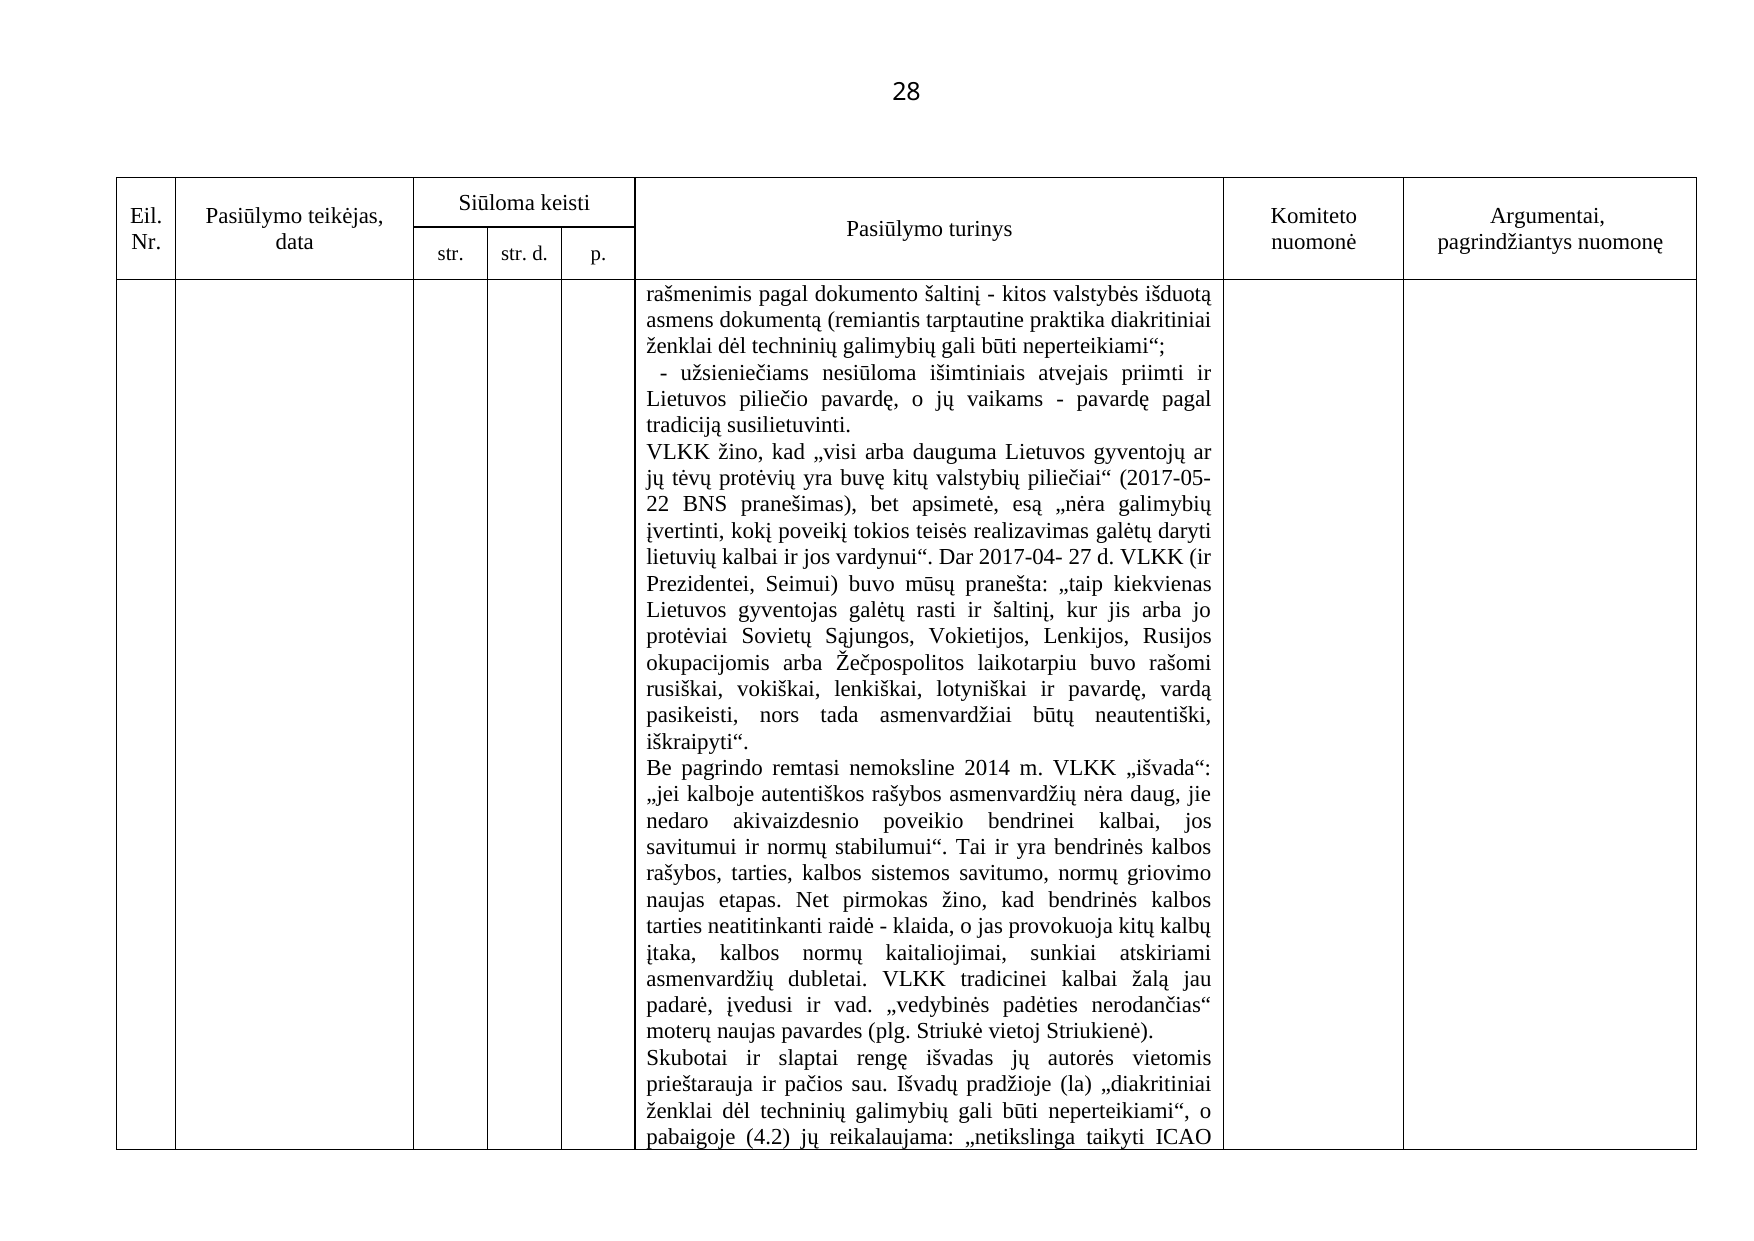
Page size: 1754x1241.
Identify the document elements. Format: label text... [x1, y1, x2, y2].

table_cell [562, 280, 634, 1149]
table_cell [1404, 280, 1696, 1149]
table_cell [414, 280, 487, 1149]
table_header Pasiūlymo turinys [636, 178, 1223, 279]
table_header Siūloma keisti [414, 178, 634, 226]
table_header Argumentai, pagrindžiantys nuomonę [1404, 178, 1696, 279]
table_cell str. [414, 228, 487, 279]
table_cell [488, 280, 561, 1149]
table_header Pasiūlymo teikėjas, data [176, 178, 413, 279]
table_header Eil. Nr. [117, 178, 175, 279]
table_cell rašmenimis pagal dokumento šaltinį - kitos valstybės išduotą asmens dokumentą (remiantis tarptautine praktika diakritiniai ženklai dėl techninių galimybių gali būti neperteikiami“; - užsieniečiams nesiūloma išimtiniais atvejais priimti ir Lietuvos piliečio pavardę, o jų vaikams - pavardę pagal tradiciją susilietuvinti. VLKK žino, kad „visi arba dauguma Lietuvos gyventojų ar jų tėvų protėvių yra buvę kitų valstybių piliečiai“ (2017-05-22 BNS pranešimas), bet apsimetė, esą „nėra galimybių įvertinti, kokį poveikį tokios teisės realizavimas galėtų daryti lietuvių kalbai ir jos vardynui“. Dar 2017-04- 27 d. VLKK (ir Prezidentei, Seimui) buvo mūsų pranešta: „taip kiekvienas Lietuvos gyventojas galėtų rasti ir šaltinį, kur jis arba jo protėviai Sovietų Sąjungos, Vokietijos, Lenkijos, Rusijos okupacijomis arba Žečpospolitos laikotarpiu buvo rašomi rusiškai, vokiškai, lenkiškai, lotyniškai ir pavardę, vardą pasikeisti, nors tada asmenvardžiai būtų neautentiški, iškraipyti“. Be pagrindo remtasi nemoksline 2014 m. VLKK „išvada“: „jei kalboje autentiškos rašybos asmenvardžių nėra daug, jie nedaro akivaizdesnio poveikio bendrinei kalbai, jos savitumui ir normų stabilumui“. Tai ir yra bendrinės kalbos rašybos, tarties, kalbos sistemos savitumo, normų griovimo naujas etapas. Net pirmokas žino, kad bendrinės kalbos tarties neatitinkanti raidė - klaida, o jas provokuoja kitų kalbų įtaka, kalbos normų kaitaliojimai, sunkiai atskiriami asmenvardžių dubletai. VLKK tradicinei kalbai žalą jau padarė, įvedusi ir vad. „vedybinės padėties nerodančias“ moterų naujas pavardes (plg. Striukė vietoj Striukienė). Skubotai ir slaptai rengę išvadas jų autorės vietomis prieštarauja ir pačios sau. Išvadų pradžioje (la) „diakritiniai ženklai dėl techninių galimybių gali būti neperteikiami“, o pabaigoje (4.2) jų reikalaujama: „netikslinga taikyti ICAO [636, 280, 1223, 1149]
table_cell [176, 280, 413, 1149]
table_cell [117, 280, 175, 1149]
table_cell p. [562, 228, 634, 279]
table_cell str. d. [488, 228, 561, 279]
table_header Komiteto nuomonė [1224, 178, 1403, 279]
table_cell [1224, 280, 1403, 1149]
